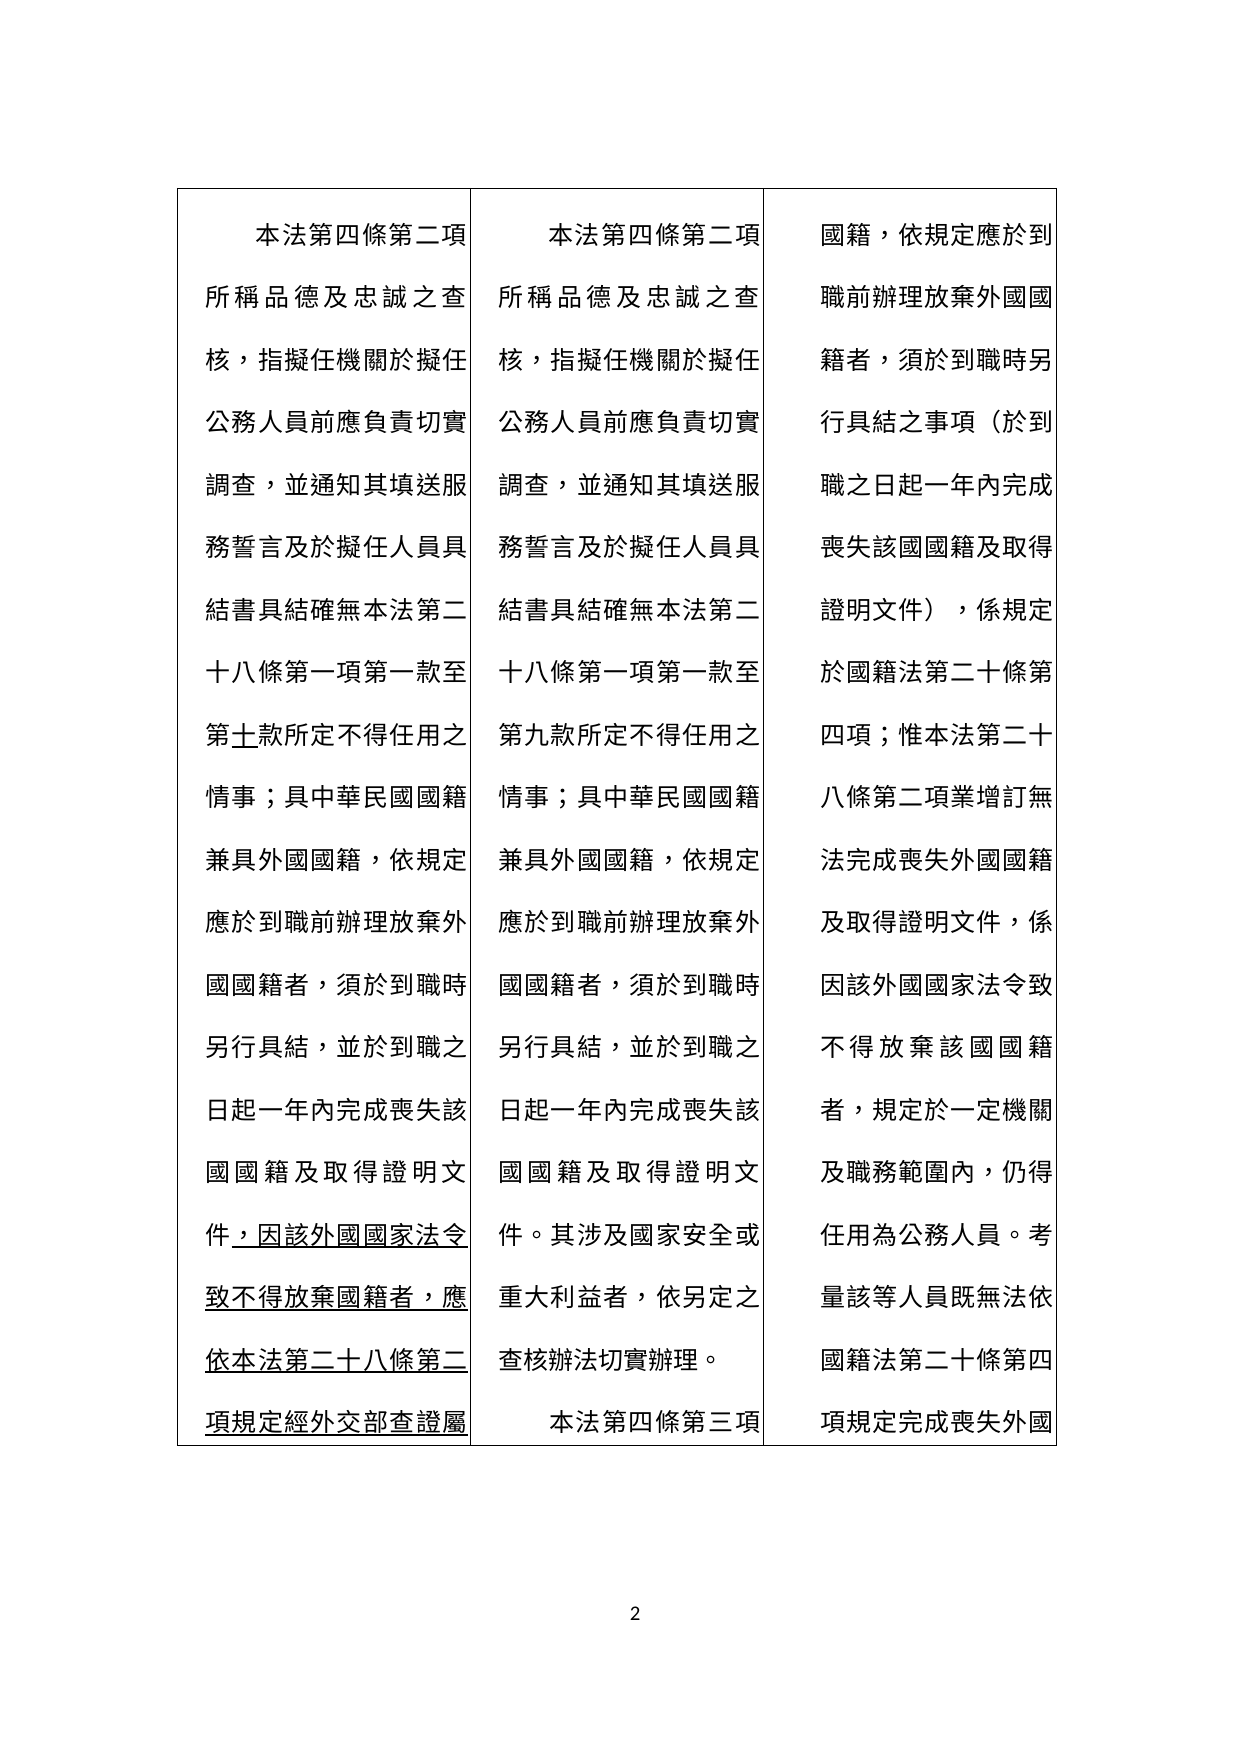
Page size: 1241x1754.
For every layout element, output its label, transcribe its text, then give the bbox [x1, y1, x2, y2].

table_cell 國籍，依規定應於到職前辦理放棄外國國籍者，須於到職時另行具結之事項（於到職之日起一年內完成喪失該國國籍及取得證明文件），係規定於國籍法第二十條第四項；惟本法第二十八條第二項業增訂無法完成喪失外國國籍及取得證明文件，係因該外國國家法令致不得放棄該國國籍者，規定於一定機關及職務範圍內，仍得任用為公務人員。考量該等人員既無法依國籍法第二十條第四項規定完成喪失外國 [764, 189, 1056, 1445]
table_cell 本法第四條第二項所稱品德及忠誠之查核，指擬任機關於擬任公務人員前應負責切實調查，並通知其填送服務誓言及於擬任人員具結書具結確無本法第二十八條第一項第一款至第十款所定不得任用之情事；具中華民國國籍兼具外國國籍，依規定應於到職前辦理放棄外國國籍者，須於到職時另行具結，並於到職之日起一年內完成喪失該國國籍及取得證明文件，因該外國國家法令致不得放棄國籍者，應依本法第二十八條第二項規定經外交部查證屬 [178, 189, 470, 1445]
table_cell 本法第四條第二項所稱品德及忠誠之查核，指擬任機關於擬任公務人員前應負責切實調查，並通知其填送服務誓言及於擬任人員具結書具結確無本法第二十八條第一項第一款至第九款所定不得任用之情事；具中華民國國籍兼具外國國籍，依規定應於到職前辦理放棄外國國籍者，須於到職時另行具結，並於到職之日起一年內完成喪失該國國籍及取得證明文件。其涉及國家安全或重大利益者，依另定之查核辦法切實辦理。 本法第四條第三項 [471, 189, 763, 1445]
